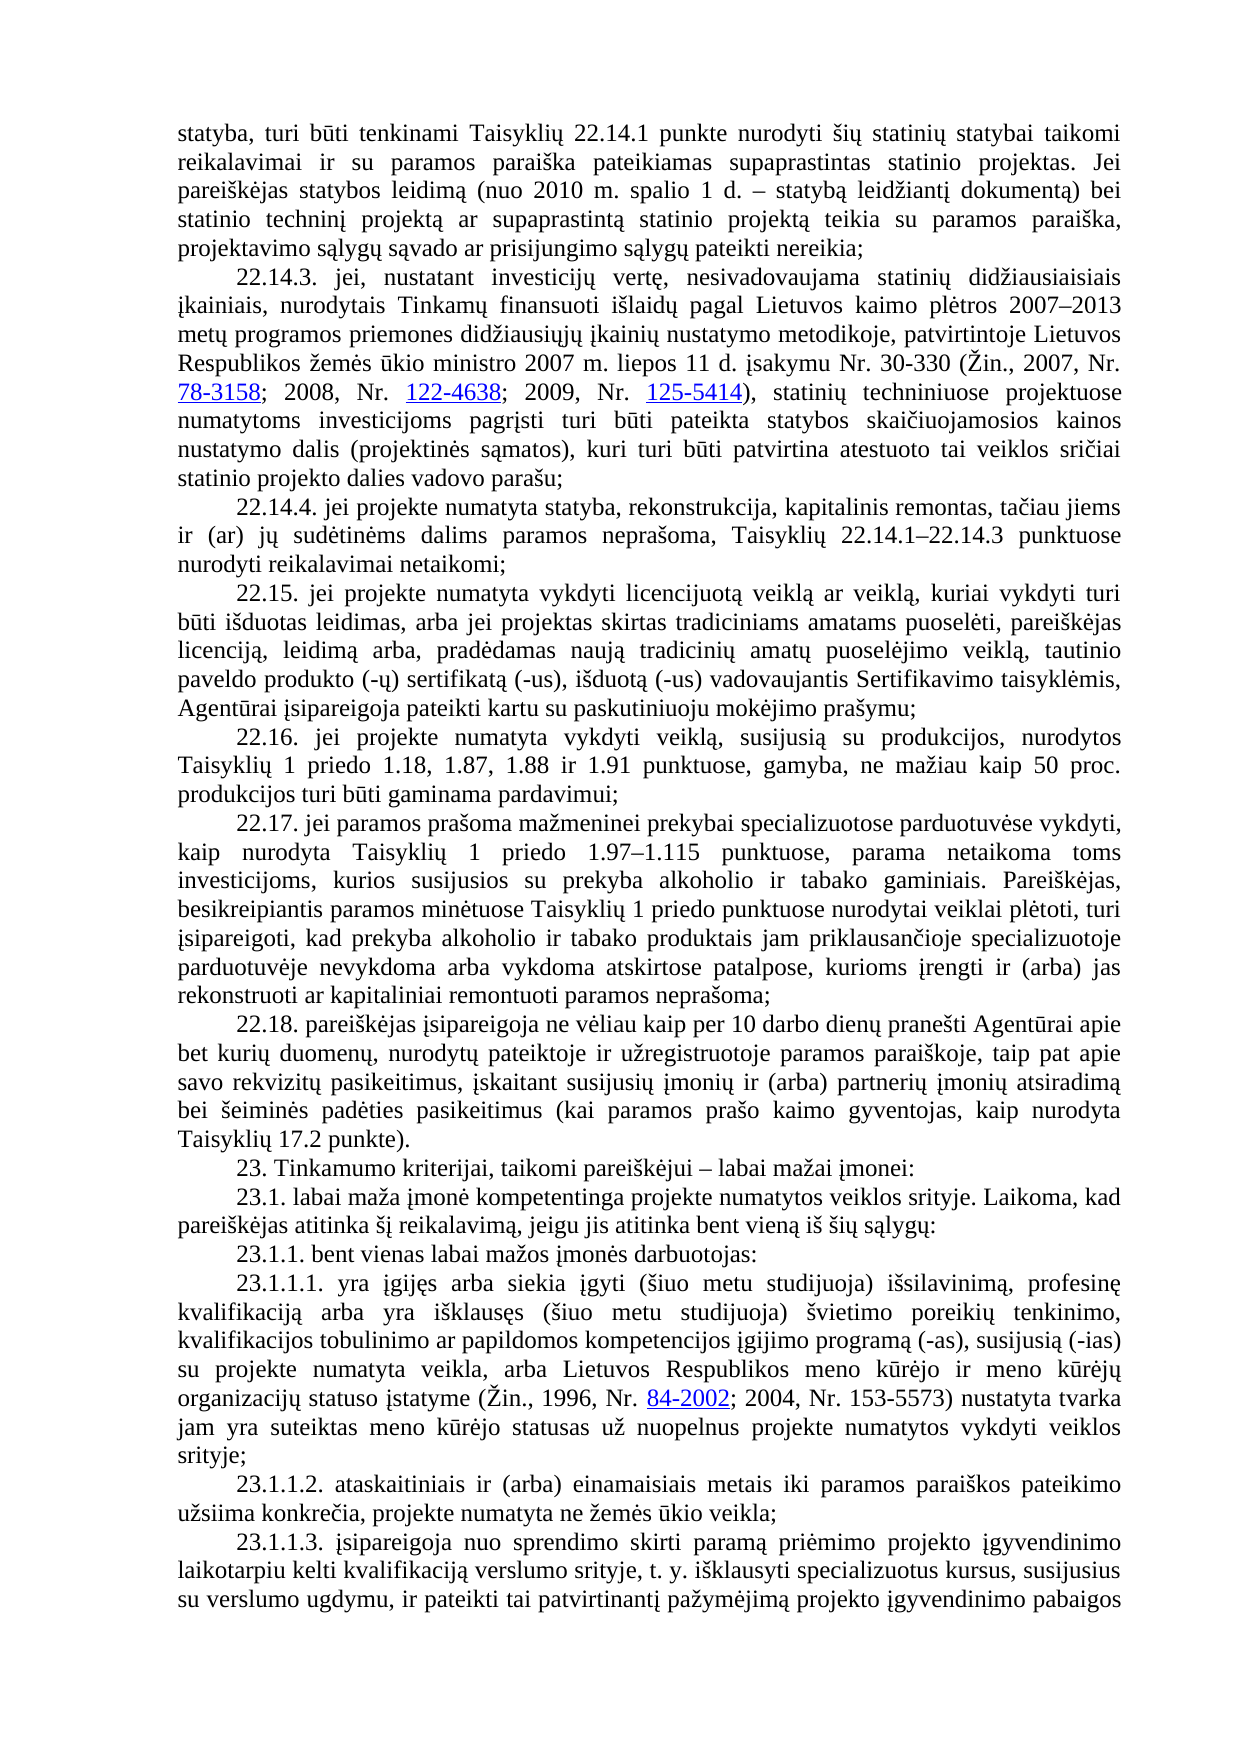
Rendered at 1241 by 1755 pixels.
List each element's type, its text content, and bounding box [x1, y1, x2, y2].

text 23.1.1.2. ataskaitiniais ir (arba) einamaisiais metais iki paramos paraiškos pateikimo užsiima konkrečia, projekte numatyta ne žemės ūkio veikla; [177, 1469, 1122, 1527]
text 22.17. jei paramos prašoma mažmeninei prekybai specializuotose parduotuvėse vykdyti, kaip nurodyta Taisyklių 1 priedo 1.97–1.115 punktuose, parama netaikoma toms investicijoms, kurios susijusios su prekyba alkoholio ir tabako gaminiais. Pareiškėjas, besikreipiantis paramos minėtuose Taisyklių 1 priedo punktuose nurodytai veiklai plėtoti, turi įsipareigoti, kad prekyba alkoholio ir tabako produktais jam priklausančioje specializuotoje parduotuvėje nevykdoma arba vykdoma atskirtose patalpose, kurioms įrengti ir (arba) jas rekonstruoti ar kapitaliniai remontuoti paramos neprašoma; [177, 808, 1122, 1009]
text 23.1.1. bent vienas labai mažos įmonės darbuotojas: [177, 1239, 1122, 1268]
text 23.1. labai maža įmonė kompetentinga projekte numatytos veiklos srityje. Laikoma, kad pareiškėjas atitinka šį reikalavimą, jeigu jis atitinka bent vieną iš šių sąlygų: [177, 1182, 1122, 1239]
text 23.1.1.1. yra įgijęs arba siekia įgyti (šiuo metu studijuoja) išsilavinimą, profesinę kvalifikaciją arba yra išklausęs (šiuo metu studijuoja) švietimo poreikių tenkinimo, kvalifikacijos tobulinimo ar papildomos kompetencijos įgijimo programą (-as), susijusią (-ias) su projekte numatyta veikla, arba Lietuvos Respublikos meno kūrėjo ir meno kūrėjų organizacijų statuso įstatyme (Žin., 1996, Nr. 84-2002; 2004, Nr. 153-5573) nustatyta tvarka jam yra suteiktas meno kūrėjo statusas už nuopelnus projekte numatytos vykdyti veiklos srityje; [177, 1268, 1122, 1469]
text statyba, turi būti tenkinami Taisyklių 22.14.1 punkte nurodyti šių statinių statybai taikomi reikalavimai ir su paramos paraiška pateikiamas supaprastintas statinio projektas. Jei pareiškėjas statybos leidimą (nuo 2010 m. spalio 1 d. – statybą leidžiantį dokumentą) bei statinio techninį projektą ar supaprastintą statinio projektą teikia su paramos paraiška, projektavimo sąlygų sąvado ar prisijungimo sąlygų pateikti nereikia; [177, 118, 1122, 262]
text 22.15. jei projekte numatyta vykdyti licencijuotą veiklą ar veiklą, kuriai vykdyti turi būti išduotas leidimas, arba jei projektas skirtas tradiciniams amatams puoselėti, pareiškėjas licenciją, leidimą arba, pradėdamas naują tradicinių amatų puoselėjimo veiklą, tautinio paveldo produkto (-ų) sertifikatą (-us), išduotą (-us) vadovaujantis Sertifikavimo taisyklėmis, Agentūrai įsipareigoja pateikti kartu su paskutiniuoju mokėjimo prašymu; [177, 578, 1122, 722]
text 22.14.3. jei, nustatant investicijų vertę, nesivadovaujama statinių didžiausiaisiais įkainiais, nurodytais Tinkamų finansuoti išlaidų pagal Lietuvos kaimo plėtros 2007–2013 metų programos priemones didžiausiųjų įkainių nustatymo metodikoje, patvirtintoje Lietuvos Respublikos žemės ūkio ministro 2007 m. liepos 11 d. įsakymu Nr. 30-330 (Žin., 2007, Nr. 78-3158; 2008, Nr. 122-4638; 2009, Nr. 125-5414), statinių techniniuose projektuose numatytoms investicijoms pagrįsti turi būti pateikta statybos skaičiuojamosios kainos nustatymo dalis (projektinės sąmatos), kuri turi būti patvirtina atestuoto tai veiklos sričiai statinio projekto dalies vadovo parašu; [177, 262, 1122, 492]
text 23. Tinkamumo kriterijai, taikomi pareiškėjui – labai mažai įmonei: [177, 1153, 1122, 1182]
text 22.18. pareiškėjas įsipareigoja ne vėliau kaip per 10 darbo dienų pranešti Agentūrai apie bet kurių duomenų, nurodytų pateiktoje ir užregistruotoje paramos paraiškoje, taip pat apie savo rekvizitų pasikeitimus, įskaitant susijusių įmonių ir (arba) partnerių įmonių atsiradimą bei šeiminės padėties pasikeitimus (kai paramos prašo kaimo gyventojas, kaip nurodyta Taisyklių 17.2 punkte). [177, 1009, 1122, 1153]
text 22.16. jei projekte numatyta vykdyti veiklą, susijusią su produkcijos, nurodytos Taisyklių 1 priedo 1.18, 1.87, 1.88 ir 1.91 punktuose, gamyba, ne mažiau kaip 50 proc. produkcijos turi būti gaminama pardavimui; [177, 722, 1122, 808]
text 23.1.1.3. įsipareigoja nuo sprendimo skirti paramą priėmimo projekto įgyvendinimo laikotarpiu kelti kvalifikaciją verslumo srityje, t. y. išklausyti specializuotus kursus, susijusius su verslumo ugdymu, ir pateikti tai patvirtinantį pažymėjimą projekto įgyvendinimo pabaigos [177, 1527, 1122, 1613]
text 22.14.4. jei projekte numatyta statyba, rekonstrukcija, kapitalinis remontas, tačiau jiems ir (ar) jų sudėtinėms dalims paramos neprašoma, Taisyklių 22.14.1–22.14.3 punktuose nurodyti reikalavimai netaikomi; [177, 492, 1122, 578]
